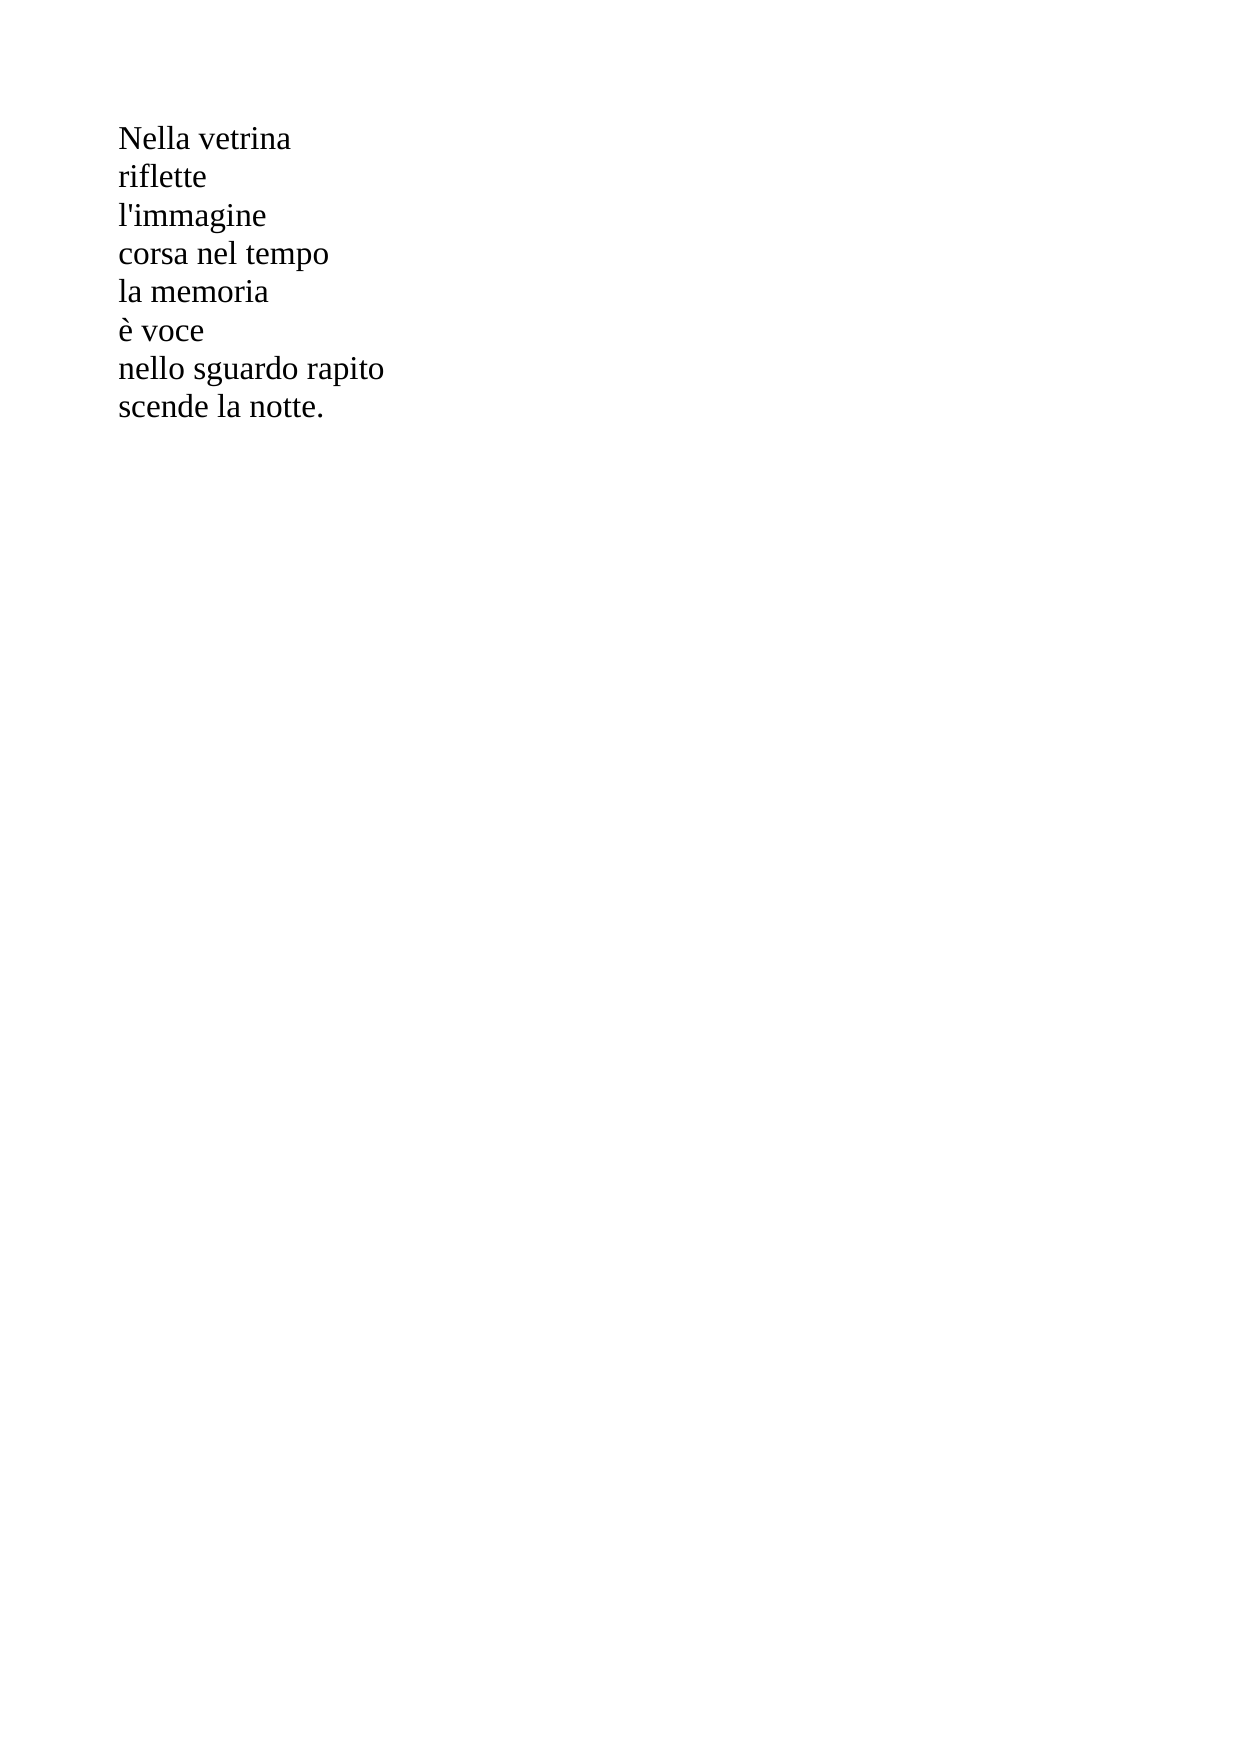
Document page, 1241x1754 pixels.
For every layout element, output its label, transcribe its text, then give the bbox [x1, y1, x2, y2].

text l'immagine [118, 195, 1122, 233]
text nello sguardo rapito [118, 348, 1122, 386]
text corsa nel tempo [118, 233, 1122, 271]
text Nella vetrina [118, 118, 1122, 156]
text la memoria [118, 271, 1122, 310]
text riflette [118, 156, 1122, 195]
text è voce [118, 310, 1122, 348]
text scende la notte. [118, 386, 1122, 425]
